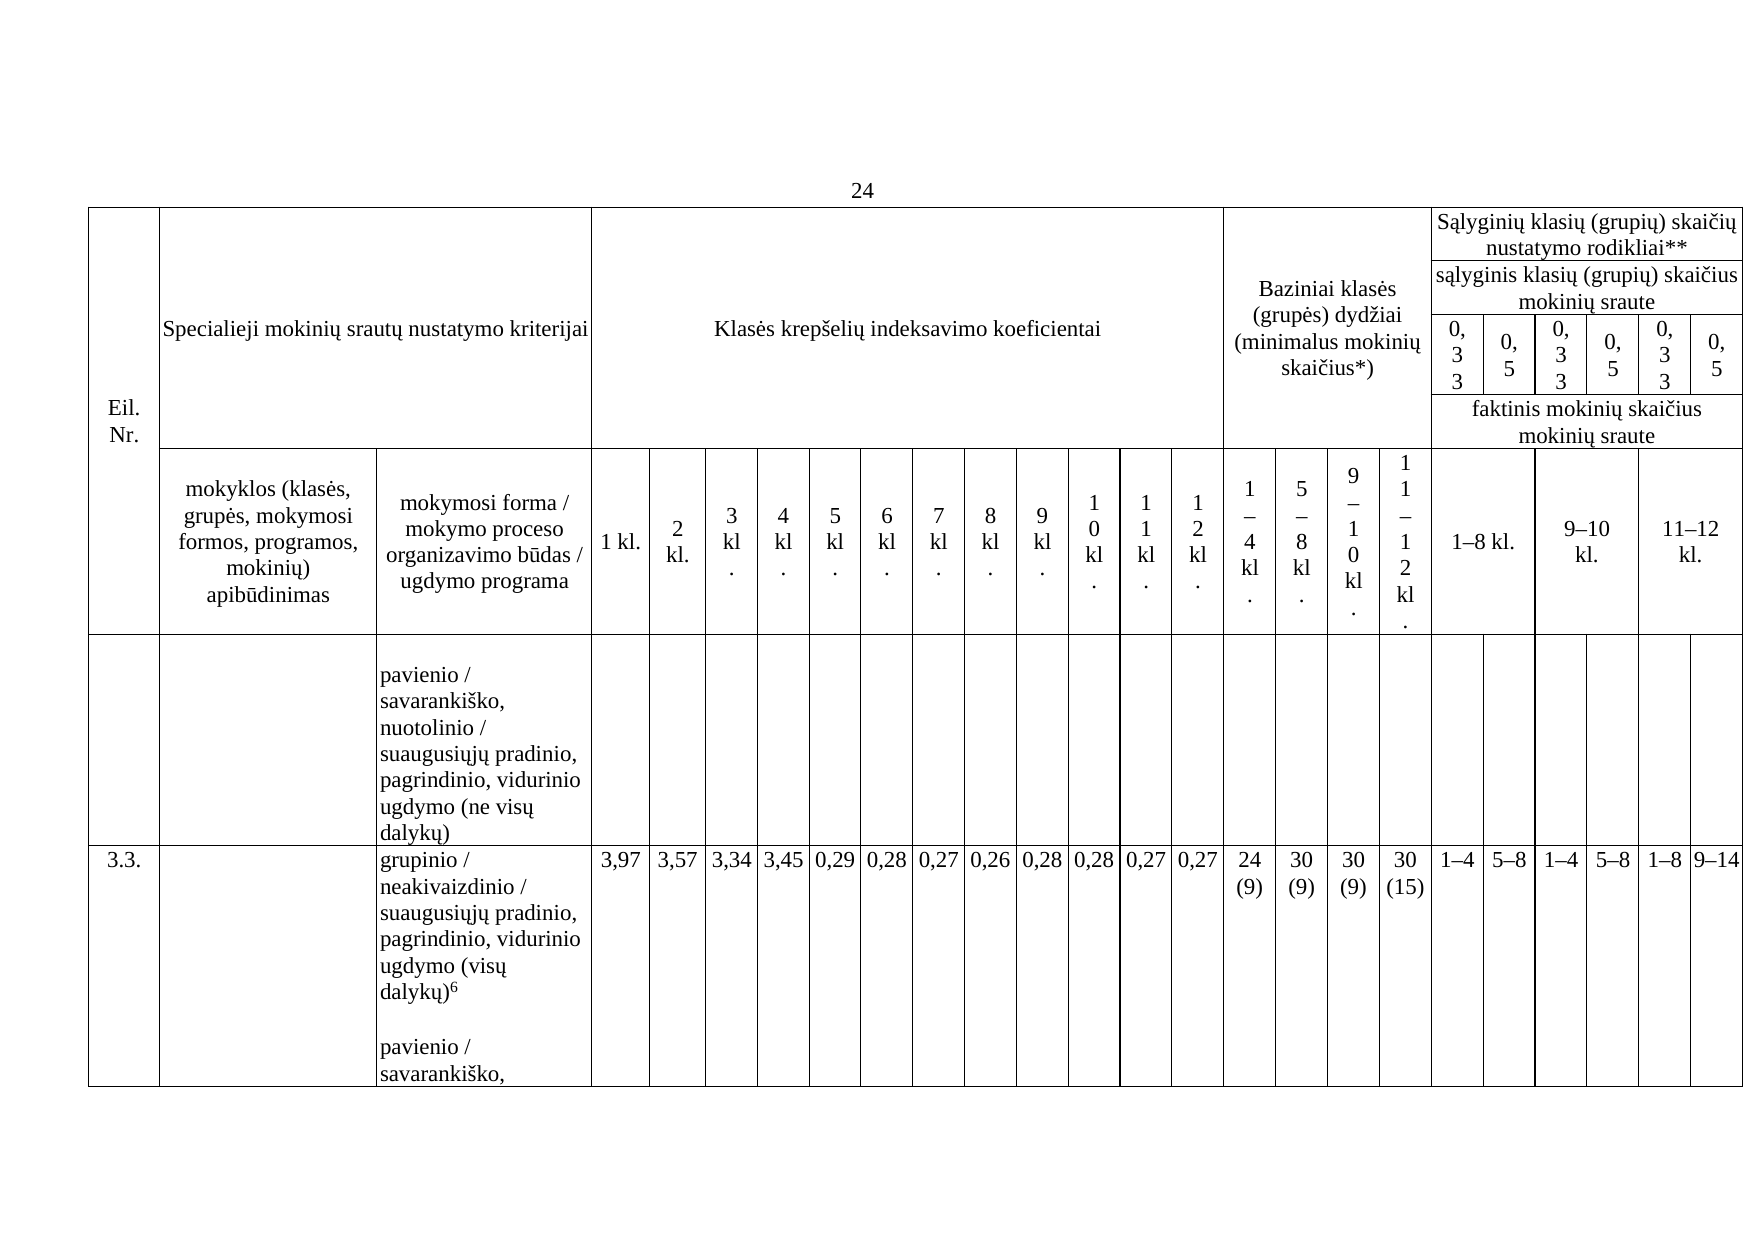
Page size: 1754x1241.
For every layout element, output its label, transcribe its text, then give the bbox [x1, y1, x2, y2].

table_cell 4 kl. [758, 449, 809, 633]
table_cell 0,28 [861, 846, 912, 1086]
table_cell [1380, 635, 1431, 845]
table_cell 0,5 [1484, 315, 1534, 394]
table_cell 8 kl. [965, 449, 1016, 633]
table_cell [758, 635, 809, 845]
table_cell 0,26 [965, 846, 1016, 1086]
table_cell 5–8 [1484, 846, 1534, 1086]
table_header Baziniai klasės (grupės) dydžiai (minimalus mokinių skaičius*) [1224, 208, 1431, 448]
table_cell 1 kl. [592, 449, 649, 633]
table_cell 5–8 kl. [1276, 449, 1327, 633]
table_cell [706, 635, 757, 845]
table_cell 0,33 [1536, 315, 1586, 394]
table_cell [1432, 635, 1483, 845]
table_cell 3,45 [758, 846, 809, 1086]
table_cell 0,28 [1069, 846, 1119, 1086]
table_cell sąlyginis klasių (grupių) skaičius mokinių sraute [1432, 261, 1742, 314]
table_cell 9–10 kl. [1328, 449, 1379, 633]
table_cell [1224, 635, 1275, 845]
table_cell 9–10 kl. [1536, 449, 1638, 633]
table_cell 1–4 kl. [1224, 449, 1275, 633]
table_cell 1–8 kl. [1432, 449, 1534, 633]
table_cell 11–12 kl. [1639, 449, 1742, 633]
table_cell 1–4 [1536, 846, 1586, 1086]
table_cell 11 kl. [1121, 449, 1171, 633]
table_cell [1121, 635, 1171, 845]
table_cell pavienio / savarankiško, nuotolinio / suaugusiųjų pradinio, pagrindinio, vidurinio ugdymo (ne visų dalykų) [377, 635, 591, 845]
table_cell grupinio / neakivaizdinio / suaugusiųjų pradinio, pagrindinio, vidurinio ugdymo (visų dalykų)6 pavienio / savarankiško, [377, 846, 591, 1086]
table_cell [160, 635, 376, 845]
table_cell [913, 635, 964, 845]
table_cell 9–14 [1691, 846, 1742, 1086]
table_cell [1587, 635, 1638, 845]
table_cell 0,28 [1017, 846, 1068, 1086]
table_cell [965, 635, 1016, 845]
table_cell 1–4 [1432, 846, 1483, 1086]
table_cell [1484, 635, 1534, 845]
table_cell 0,29 [810, 846, 860, 1086]
table_cell 0,33 [1432, 315, 1483, 394]
table_cell 11–12 kl. [1380, 449, 1431, 633]
table_cell 0,33 [1639, 315, 1690, 394]
table_cell [1639, 635, 1690, 845]
table_cell 30 (9) [1328, 846, 1379, 1086]
table_cell [650, 635, 705, 845]
table_cell 0,27 [1121, 846, 1171, 1086]
table_cell [89, 635, 159, 845]
table_cell faktinis mokinių skaičius mokinių sraute [1432, 395, 1742, 448]
table_cell 5 kl. [810, 449, 860, 633]
table_cell [1172, 635, 1223, 845]
table_cell 1–8 [1639, 846, 1690, 1086]
table_cell 10 kl. [1069, 449, 1119, 633]
table_cell 30 (15) [1380, 846, 1431, 1086]
table_cell 3.3. [89, 846, 159, 1086]
table_cell 7 kl. [913, 449, 964, 633]
table_header Sąlyginių klasių (grupių) skaičių nustatymo rodikliai** [1432, 208, 1742, 260]
table_cell 3,97 [592, 846, 649, 1086]
table_cell [160, 846, 376, 1086]
table_header Specialieji mokinių srautų nustatymo kriterijai [160, 208, 591, 448]
table_cell 5–8 [1587, 846, 1638, 1086]
table_cell mokymosi forma / mokymo proceso organizavimo būdas / ugdymo programa [377, 449, 591, 633]
table_cell 3,57 [650, 846, 705, 1086]
table_cell 12 kl. [1172, 449, 1223, 633]
table_cell 0,27 [1172, 846, 1223, 1086]
table_cell 0,5 [1587, 315, 1638, 394]
table_cell 0,5 [1691, 315, 1742, 394]
table_cell [1069, 635, 1119, 845]
table_cell 6 kl. [861, 449, 912, 633]
table_cell 3 kl. [706, 449, 757, 633]
table_cell [1017, 635, 1068, 845]
table_cell 0,27 [913, 846, 964, 1086]
table_cell [1536, 635, 1586, 845]
table_cell [1691, 635, 1742, 845]
table_cell mokyklos (klasės, grupės, mokymosi formos, programos, mokinių) apibūdinimas [160, 449, 376, 633]
table_cell [1276, 635, 1327, 845]
table_cell [592, 635, 649, 845]
table_header Klasės krepšelių indeksavimo koeficientai [592, 208, 1223, 448]
table_cell 2 kl. [650, 449, 705, 633]
table_cell [861, 635, 912, 845]
table_cell [1328, 635, 1379, 845]
table_cell 3,34 [706, 846, 757, 1086]
table_cell 24 (9) [1224, 846, 1275, 1086]
table_header Eil. Nr. [89, 208, 159, 633]
table_cell [810, 635, 860, 845]
table_cell 30 (9) [1276, 846, 1327, 1086]
table_cell 9 kl. [1017, 449, 1068, 633]
